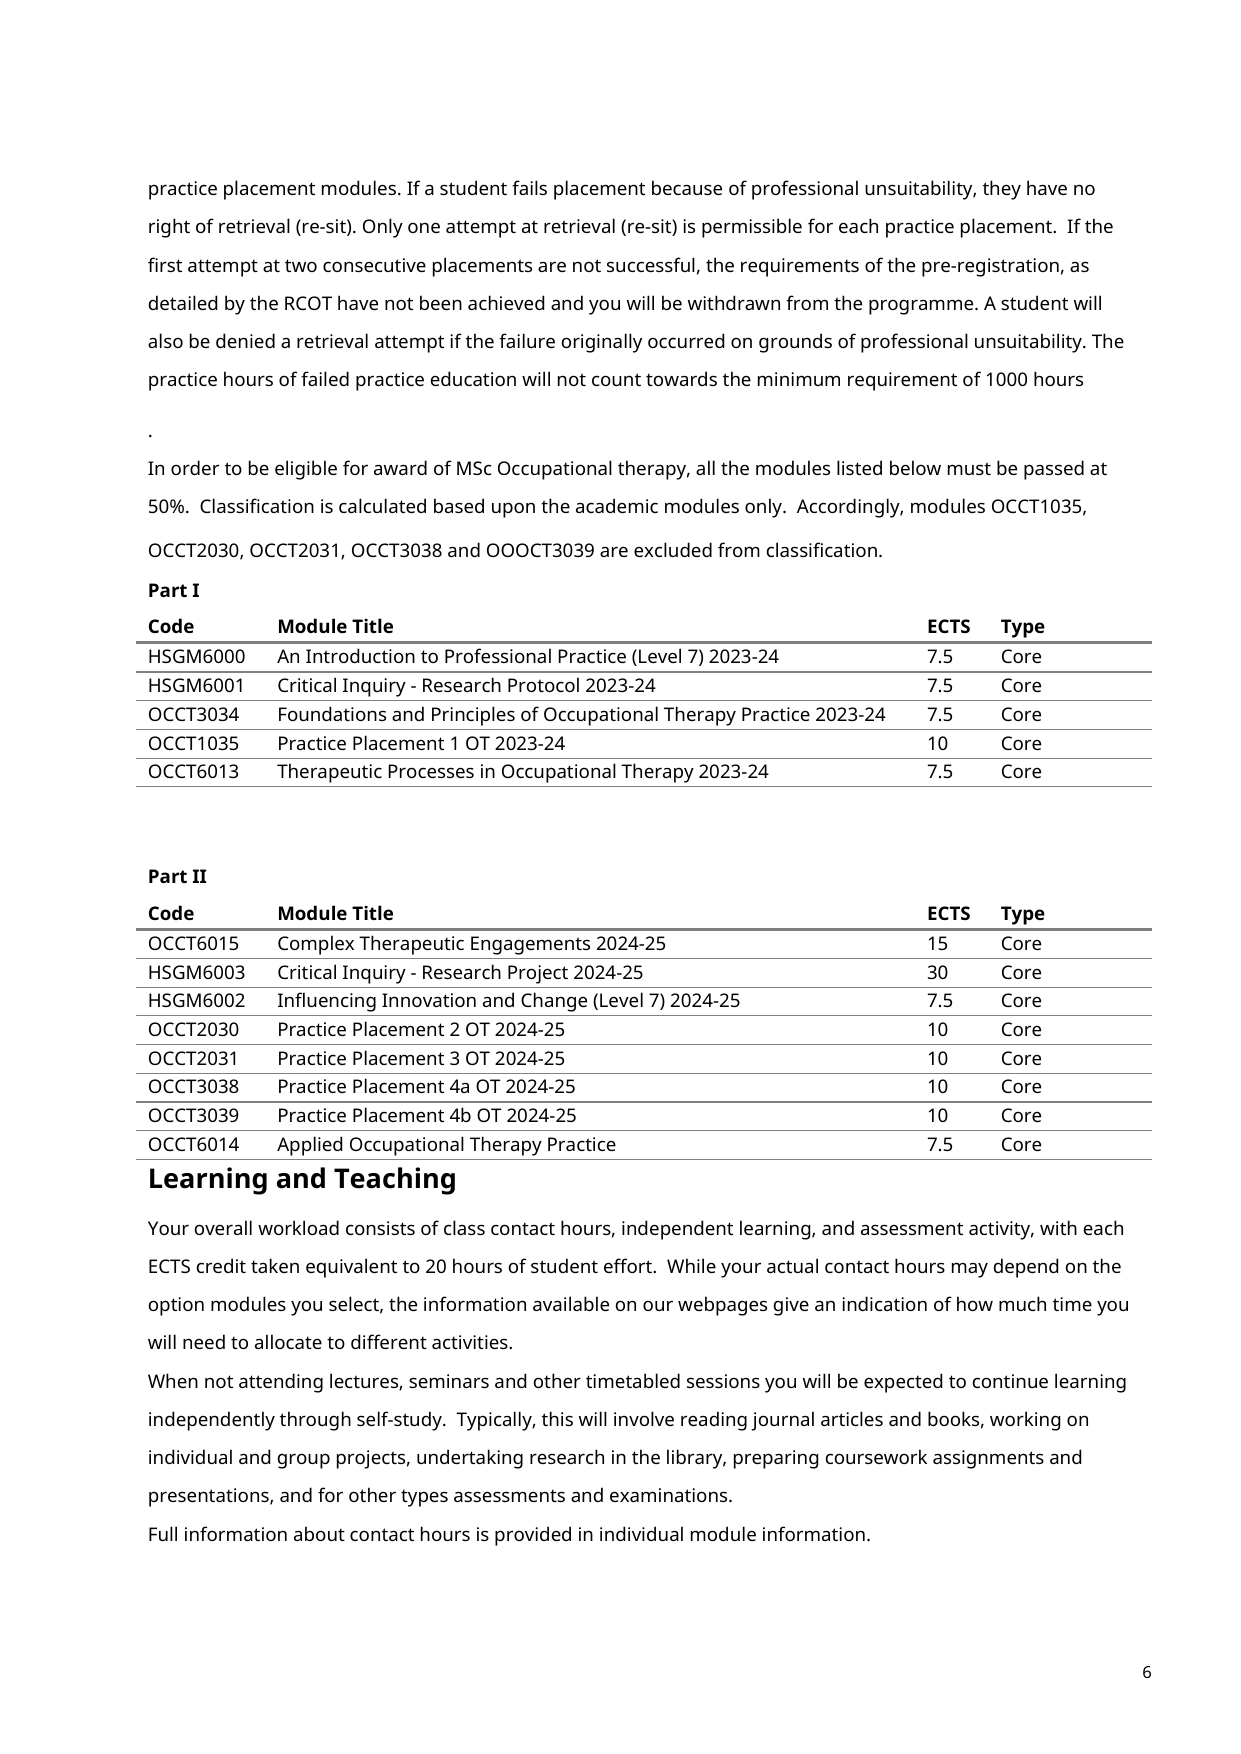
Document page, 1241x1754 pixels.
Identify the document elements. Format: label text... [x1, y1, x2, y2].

table_cell OCCT2030 [136, 1016, 266, 1044]
table_cell 7.5 [916, 759, 989, 786]
table_cell OCCT6015 [136, 931, 266, 958]
table_cell Core [989, 644, 1152, 671]
table_cell Practice Placement 1 OT 2023-24 [266, 730, 916, 757]
table_header practice placement modules. If a student fails placement because of professional unsuitability, they have no right of retrieval (re-sit). Only one attempt at retrieval (re-sit) is permissible for each practice placement. If the first attempt at two consecutive placements are not successful, the requirements of the pre-registration, as detailed by the RCOT have not been achieved and you will be withdrawn from the programme. A student will also be denied a retrieval attempt if the failure originally occurred on grounds of professional unsuitability. The practice hours of failed practice education will not count towards the minimum requirement of 1000 hours . In order to be eligible for award of MSc Occupational therapy, all the modules listed below must be passed at 50%. Classification is calculated based upon the academic modules only. Accordingly, modules OCCT1035, OCCT2030, OCCT2031, OCCT3038 and OOOCT3039 are excluded from classification. Part I [136, 138, 1152, 613]
table_cell 7.5 [916, 988, 989, 1015]
table_cell OCCT2031 [136, 1045, 266, 1073]
table_cell Core [989, 1074, 1152, 1101]
subtitle Learning and Teaching [148, 1160, 1152, 1197]
table_cell HSGM6003 [136, 959, 266, 987]
table_cell Core [989, 701, 1152, 729]
table_cell 10 [916, 1045, 989, 1073]
table_cell OCCT6013 [136, 759, 266, 786]
table_cell Practice Placement 2 OT 2024-25 [266, 1016, 916, 1044]
table_cell Part II [136, 787, 1152, 900]
table_cell Type [989, 900, 1152, 927]
text Full information about contact hours is provided in individual module information. [148, 1521, 1152, 1546]
table_cell 10 [916, 730, 989, 757]
table_cell Core [989, 988, 1152, 1015]
table_cell 15 [916, 931, 989, 958]
table_cell Code [136, 900, 266, 927]
table_cell ECTS [916, 900, 989, 927]
table_cell 7.5 [916, 673, 989, 700]
table_cell Critical Inquiry - Research Protocol 2023-24 [266, 673, 916, 700]
table_cell Module Title [266, 613, 916, 641]
table_cell Practice Placement 4a OT 2024-25 [266, 1074, 916, 1101]
table_cell Core [989, 959, 1152, 987]
table_cell OCCT3034 [136, 701, 266, 729]
table_cell 10 [916, 1074, 989, 1101]
table_cell 10 [916, 1103, 989, 1130]
table_cell Complex Therapeutic Engagements 2024-25 [266, 931, 916, 958]
table_cell OCCT1035 [136, 730, 266, 757]
table_cell Type [989, 613, 1152, 641]
table_cell OCCT6014 [136, 1131, 266, 1159]
table_cell OCCT3038 [136, 1074, 266, 1101]
table_cell Practice Placement 4b OT 2024-25 [266, 1103, 916, 1130]
table_cell 7.5 [916, 644, 989, 671]
table_cell HSGM6001 [136, 673, 266, 700]
table_cell Core [989, 1045, 1152, 1073]
table_cell Influencing Innovation and Change (Level 7) 2024-25 [266, 988, 916, 1015]
table_cell Core [989, 730, 1152, 757]
table_cell Core [989, 1131, 1152, 1159]
table_cell 7.5 [916, 701, 989, 729]
table_cell Core [989, 759, 1152, 786]
table_cell 7.5 [916, 1131, 989, 1159]
table_cell ECTS [916, 613, 989, 641]
table_cell Practice Placement 3 OT 2024-25 [266, 1045, 916, 1073]
table_cell Therapeutic Processes in Occupational Therapy 2023-24 [266, 759, 916, 786]
table_cell 30 [916, 959, 989, 987]
table_cell Core [989, 1103, 1152, 1130]
table_cell Applied Occupational Therapy Practice [266, 1131, 916, 1159]
table_cell Core [989, 673, 1152, 700]
table_cell HSGM6002 [136, 988, 266, 1015]
table_cell 10 [916, 1016, 989, 1044]
text Your overall workload consists of class contact hours, independent learning, and assessment activity, with each ECTS credit taken equivalent to 20 hours of student effort. While your actual contact hours may depend on the option modules you select, the information available on our webpages give an indication of how much time you will need to allocate to different activities. [148, 1215, 1152, 1355]
table_cell Code [136, 613, 266, 641]
table_cell Critical Inquiry - Research Project 2024-25 [266, 959, 916, 987]
text When not attending lectures, seminars and other timetabled sessions you will be expected to continue learning independently through self-study. Typically, this will involve reading journal articles and books, working on individual and group projects, undertaking research in the library, preparing coursework assignments and presentations, and for other types assessments and examinations. [148, 1368, 1152, 1508]
table_cell Core [989, 1016, 1152, 1044]
table_cell An Introduction to Professional Practice (Level 7) 2023-24 [266, 644, 916, 671]
table_cell OCCT3039 [136, 1103, 266, 1130]
table_cell Module Title [266, 900, 916, 927]
table_cell HSGM6000 [136, 644, 266, 671]
table_cell Core [989, 931, 1152, 958]
table_cell Foundations and Principles of Occupational Therapy Practice 2023-24 [266, 701, 916, 729]
